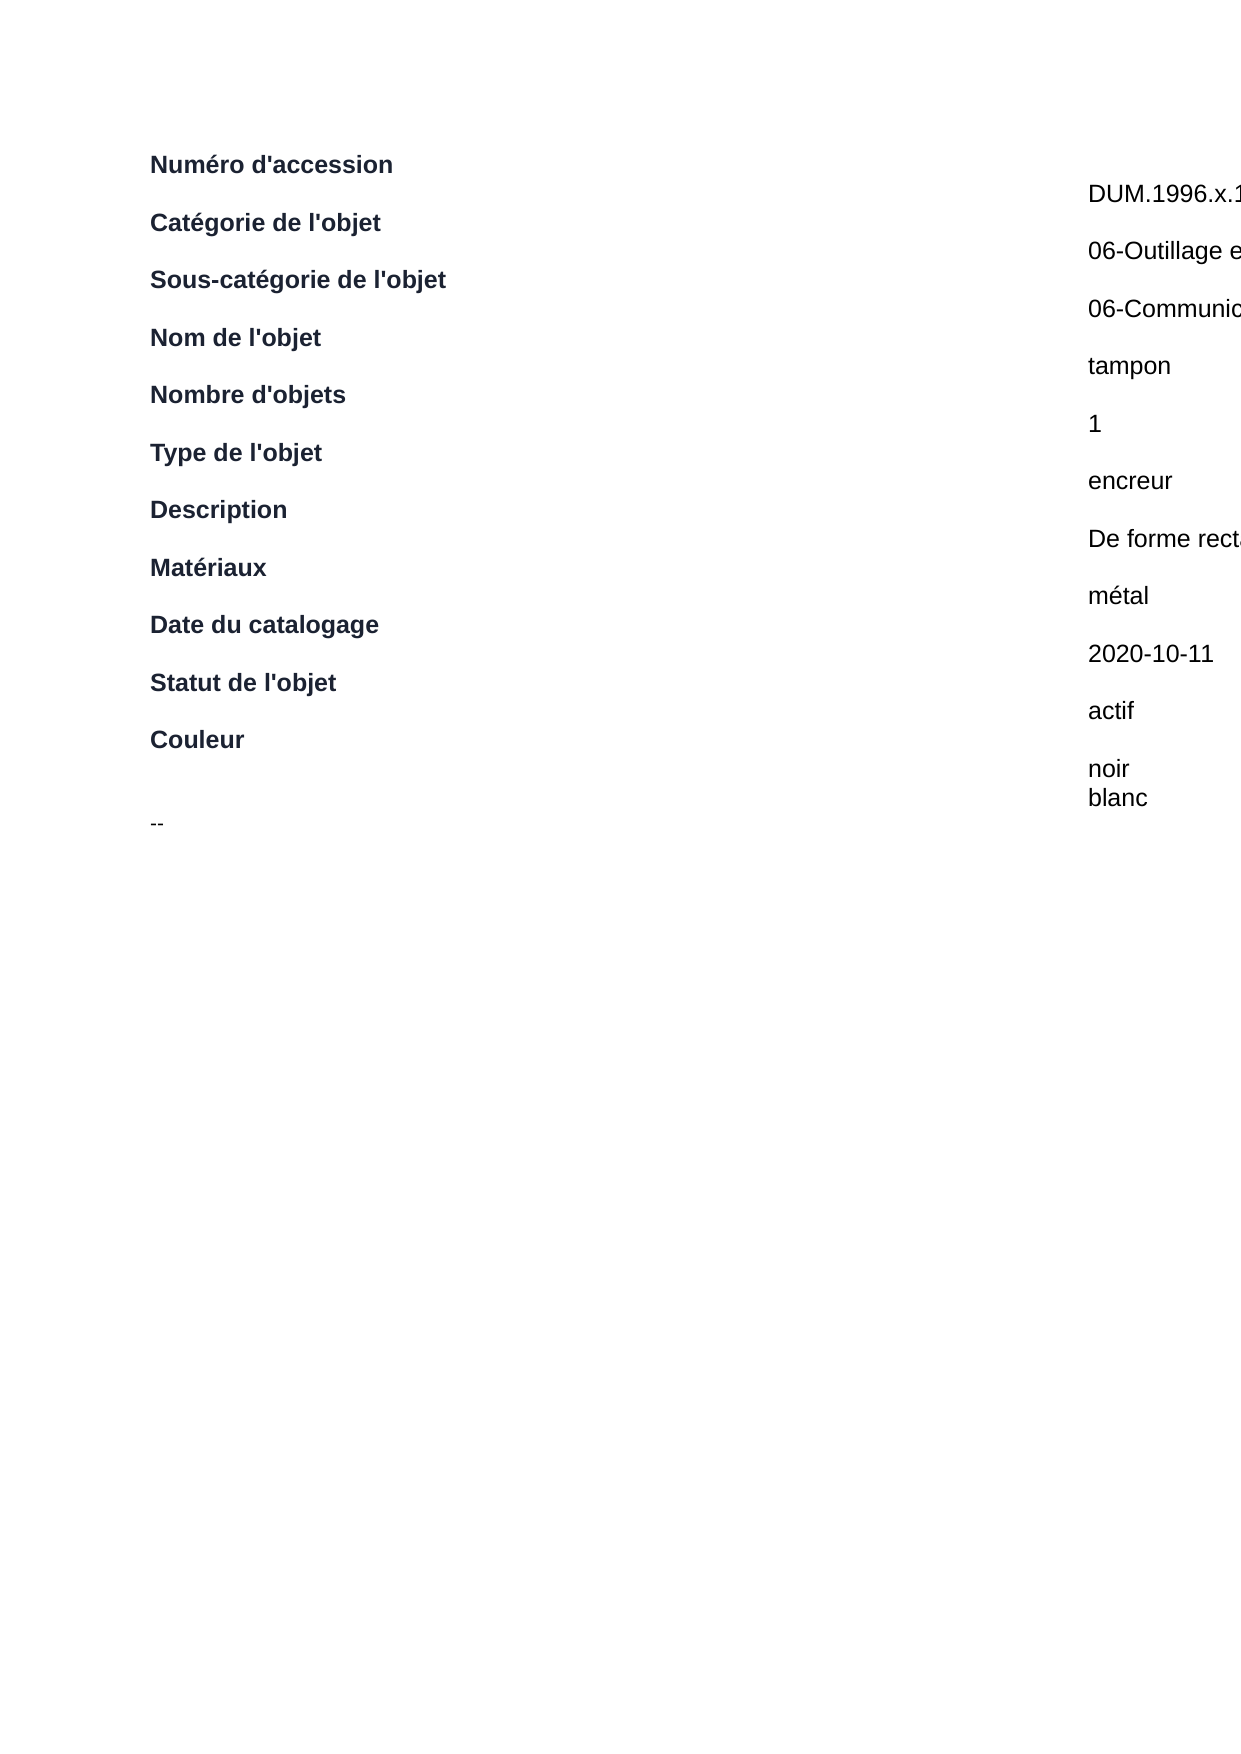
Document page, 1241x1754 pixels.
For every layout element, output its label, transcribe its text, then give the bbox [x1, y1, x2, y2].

text Nom de l'objet [150, 322, 1090, 351]
text Catégorie de l'objet [150, 207, 1090, 236]
text Sous-catégorie de l'objet [150, 265, 1090, 294]
text 06-Outillage et équipement pour la communication [1088, 236, 1240, 265]
text Date du catalogage [150, 610, 1090, 639]
text noir [1088, 754, 1240, 782]
text Statut de l'objet [150, 667, 1090, 696]
text 06-Communication écrite [1088, 294, 1240, 322]
text métal [1088, 581, 1240, 610]
text DUM.1996.x.1127 [1088, 179, 1240, 207]
text -- [150, 811, 1090, 835]
text encreur [1088, 466, 1240, 495]
text Nombre d'objets [150, 380, 1090, 409]
text De forme rectangulaire et plate. Couvercle mobile. Inscriptions et motifs noirs et blancs sur le couvercle. [1088, 524, 1240, 552]
text tampon [1088, 351, 1240, 380]
text Type de l'objet [150, 437, 1090, 466]
text 1 [1088, 409, 1240, 437]
text Couleur [150, 725, 1090, 754]
text Numéro d'accession [150, 150, 1090, 179]
text Matériaux [150, 552, 1090, 581]
text 2020-10-11 [1088, 639, 1240, 667]
text Description [150, 495, 1090, 524]
text actif [1088, 696, 1240, 725]
text blanc [1088, 782, 1240, 811]
